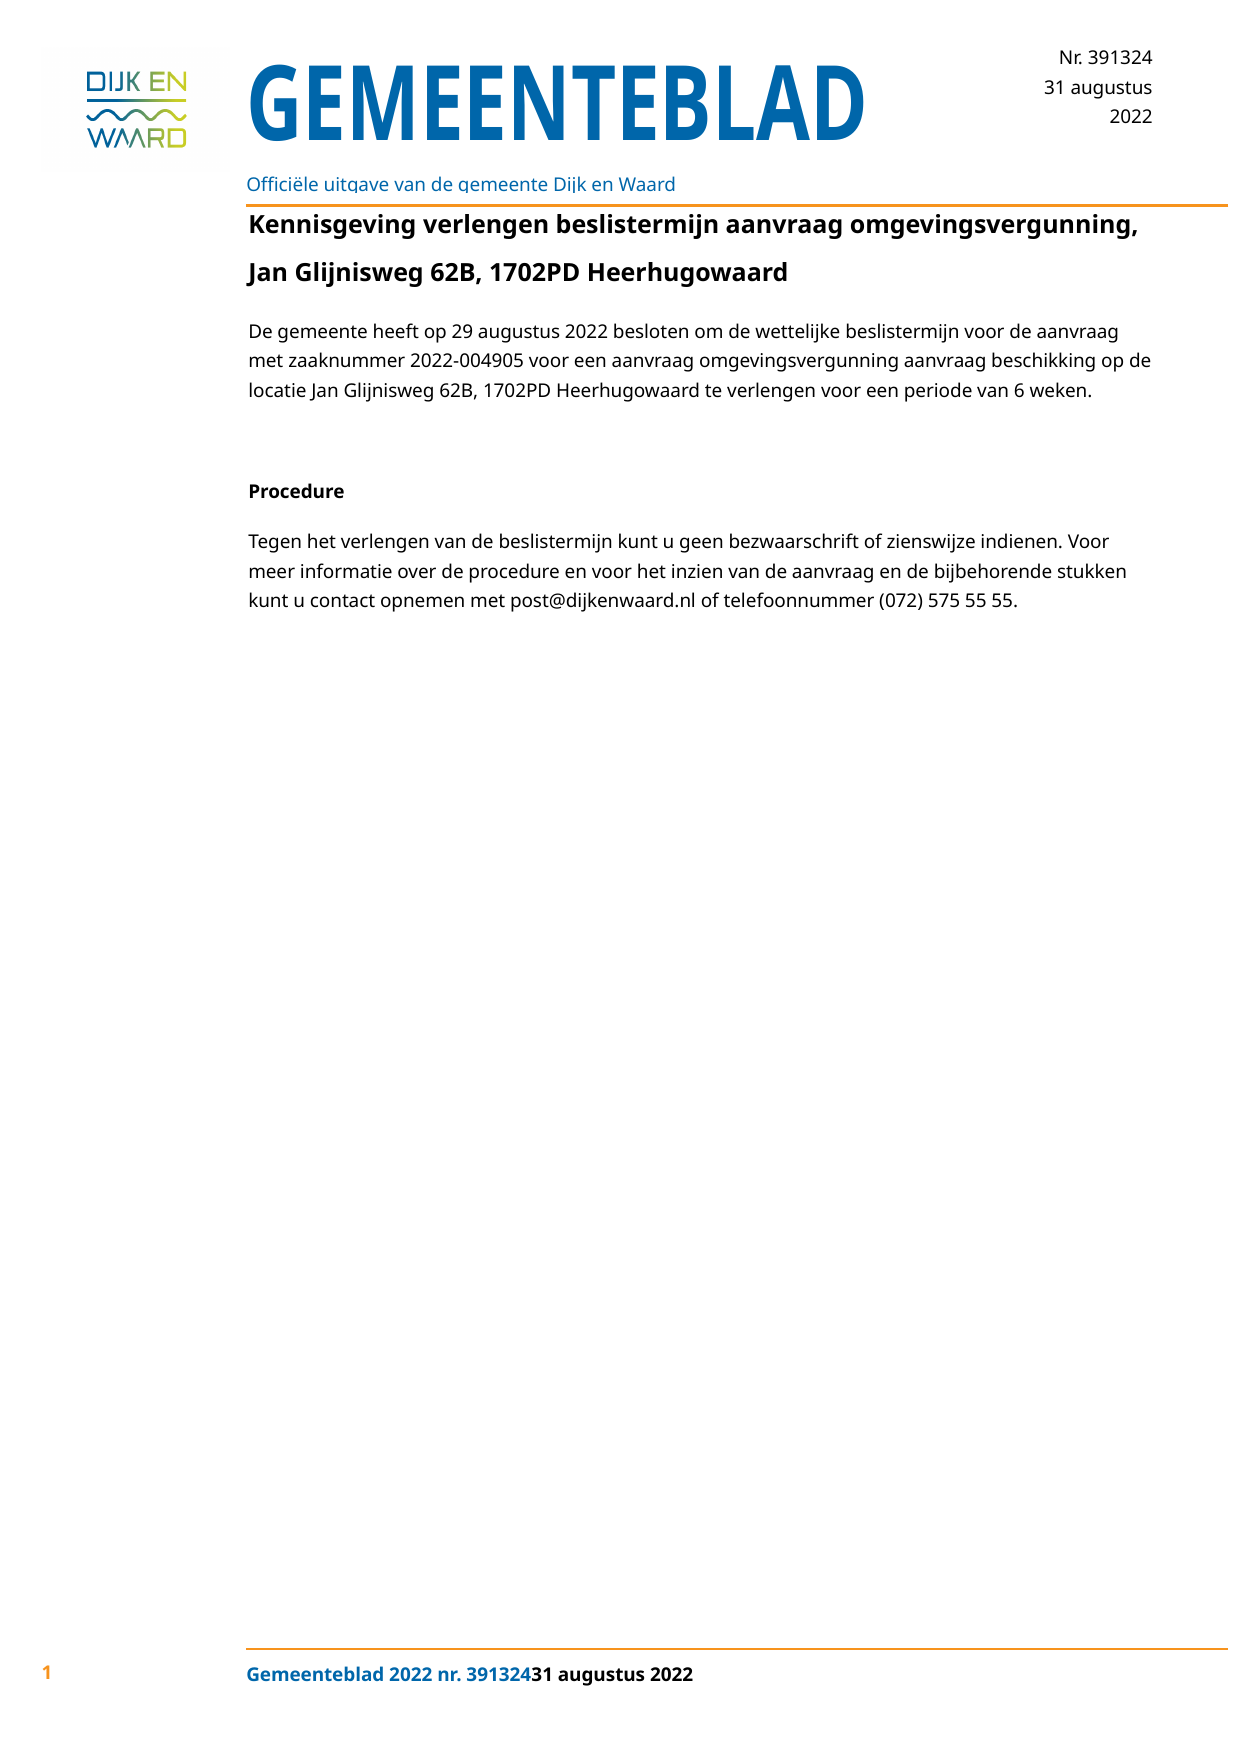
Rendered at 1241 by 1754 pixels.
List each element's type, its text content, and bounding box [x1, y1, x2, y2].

text Tegen het verlengen van de beslistermijn kunt u geen bezwaarschrift of zienswijze indienen. Voor meer informatie over de procedure en voor het inzien van de aanvraag en de bijbehorende stukken kunt u contact opnemen met post@dijkenwaard.nl of telefoonnummer (072) 575 55 55. [248, 528, 1152, 613]
text Procedure [248, 478, 1152, 504]
text De gemeente heeft op 29 augustus 2022 besloten om de wettelijke beslistermijn voor de aanvraag met zaaknummer 2022-004905 voor een aanvraag omgevingsvergunning aanvraag beschikking op de locatie Jan Glijnisweg 62B, 1702PD Heerhugowaard te verlengen voor een periode van 6 weken. [248, 318, 1152, 403]
text Kennisgeving verlengen beslistermijn aanvraag omgevingsvergunning, Jan Glijnisweg 62B, 1702PD Heerhugowaard [248, 207, 1152, 288]
picture [41, 47, 231, 172]
